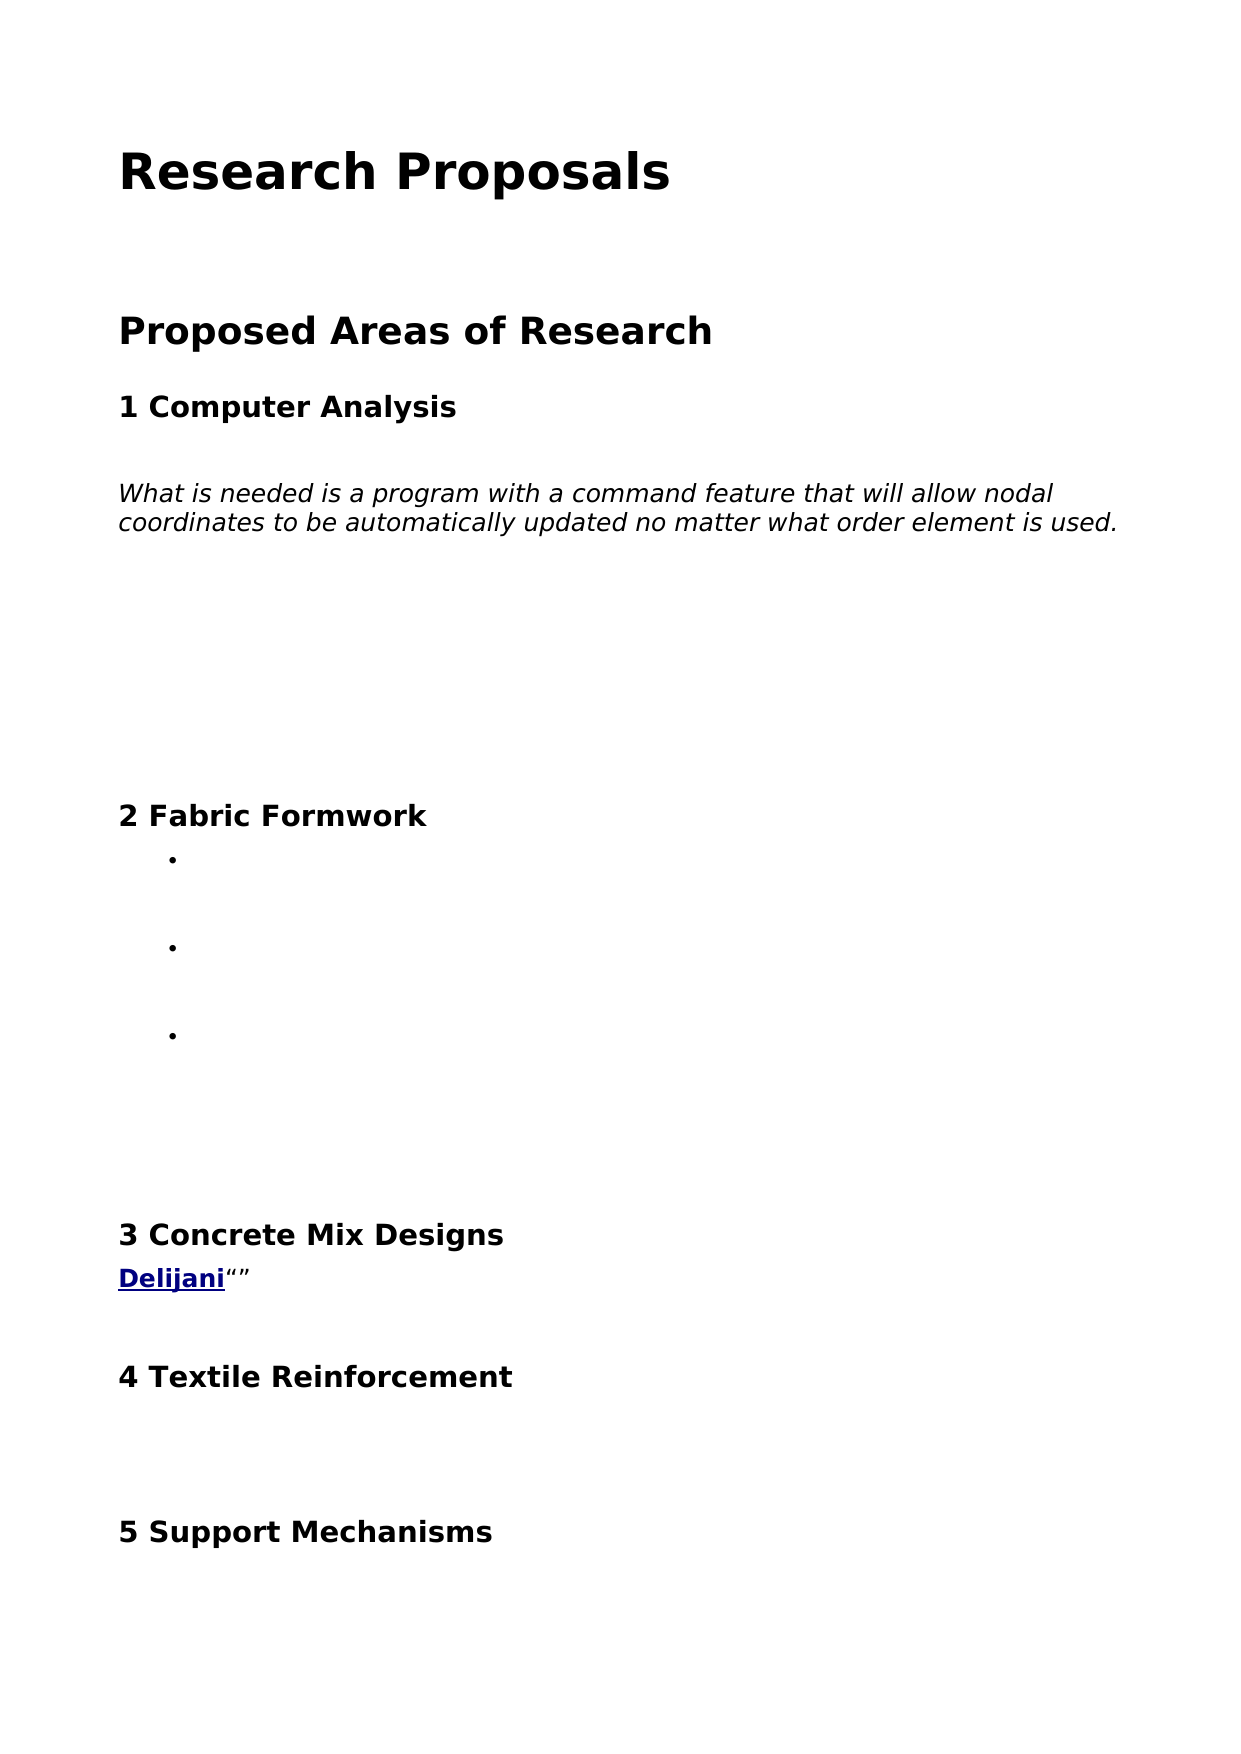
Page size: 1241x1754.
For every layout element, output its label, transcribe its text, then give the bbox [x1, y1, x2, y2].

subtitle 5 Support Mechanisms [118, 1515, 1122, 1549]
subtitle 2 Fabric Formwork [118, 800, 1122, 834]
text Delijani“” [118, 1264, 1122, 1294]
subtitle Proposed Areas of Research [118, 310, 1122, 353]
subtitle Research Proposals [118, 143, 1122, 201]
subtitle 4 Textile Reinforcement [118, 1360, 1122, 1394]
subtitle 1 Computer Analysis [118, 391, 1122, 425]
text What is needed is a program with a command feature that will allow nodal coordinates to be automatically updated no matter what order element is used. [118, 479, 1122, 537]
subtitle 3 Concrete Mix Designs [118, 1218, 1122, 1252]
